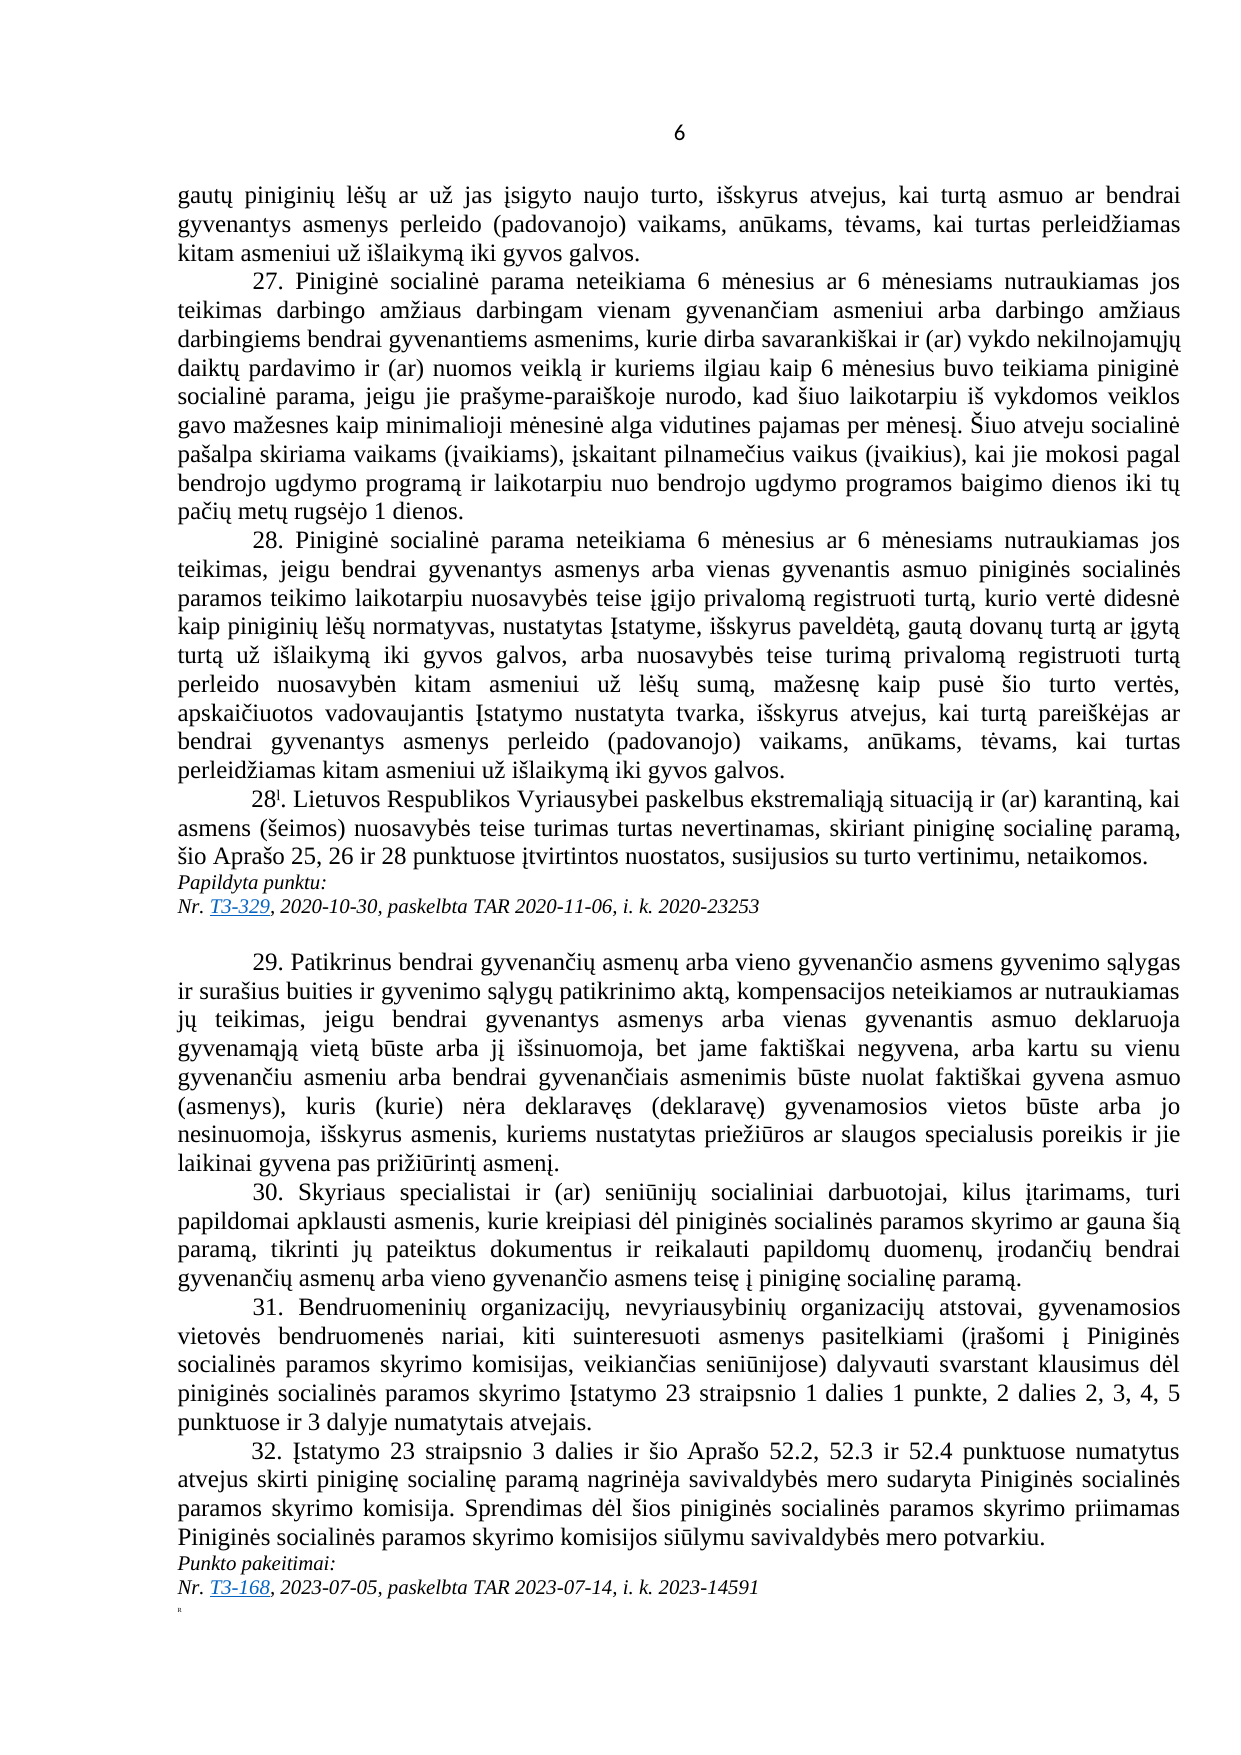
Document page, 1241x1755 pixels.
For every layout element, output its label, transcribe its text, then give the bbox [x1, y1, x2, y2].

text 27. Piniginė socialinė parama neteikiama 6 mėnesius ar 6 mėnesiams nutraukiamas jos teikimas darbingo amžiaus darbingam vienam gyvenančiam asmeniui arba darbingo amžiaus darbingiems bendrai gyvenantiems asmenims, kurie dirba savarankiškai ir (ar) vykdo nekilnojamųjų daiktų pardavimo ir (ar) nuomos veiklą ir kuriems ilgiau kaip 6 mėnesius buvo teikiama piniginė socialinė parama, jeigu jie prašyme-paraiškoje nurodo, kad šiuo laikotarpiu iš vykdomos veiklos gavo mažesnes kaip minimalioji mėnesinė alga vidutines pajamas per mėnesį. Šiuo atveju socialinė pašalpa skiriama vaikams (įvaikiams), įskaitant pilnamečius vaikus (įvaikius), kai jie mokosi pagal bendrojo ugdymo programą ir laikotarpiu nuo bendrojo ugdymo programos baigimo dienos iki tų pačių metų rugsėjo 1 dienos. [177, 266, 1181, 525]
text 28. Piniginė socialinė parama neteikiama 6 mėnesius ar 6 mėnesiams nutraukiamas jos teikimas, jeigu bendrai gyvenantys asmenys arba vienas gyvenantis asmuo piniginės socialinės paramos teikimo laikotarpiu nuosavybės teise įgijo privalomą registruoti turtą, kurio vertė didesnė kaip piniginių lėšų normatyvas, nustatytas Įstatyme, išskyrus paveldėtą, gautą dovanų turtą ar įgytą turtą už išlaikymą iki gyvos galvos, arba nuosavybės teise turimą privalomą registruoti turtą perleido nuosavybėn kitam asmeniui už lėšų sumą, mažesnę kaip pusė šio turto vertės, apskaičiuotos vadovaujantis Įstatymo nustatyta tvarka, išskyrus atvejus, kai turtą pareiškėjas ar bendrai gyvenantys asmenys perleido (padovanojo) vaikams, anūkams, tėvams, kai turtas perleidžiamas kitam asmeniui už išlaikymą iki gyvos galvos. [177, 525, 1181, 784]
text Nr. T3-329, 2020-10-30, paskelbta TAR 2020-11-06, i. k. 2020-23253 [177, 894, 1181, 918]
text 32. Įstatymo 23 straipsnio 3 dalies ir šio Aprašo 52.2, 52.3 ir 52.4 punktuose numatytus atvejus skirti piniginę socialinę paramą nagrinėja savivaldybės mero sudaryta Piniginės socialinės paramos skyrimo komisija. Sprendimas dėl šios piniginės socialinės paramos skyrimo priimamas Piniginės socialinės paramos skyrimo komisijos siūlymu savivaldybės mero potvarkiu. [177, 1436, 1181, 1551]
text 31. Bendruomeninių organizacijų, nevyriausybinių organizacijų atstovai, gyvenamosios vietovės bendruomenės nariai, kiti suinteresuoti asmenys pasitelkiami (įrašomi į Piniginės socialinės paramos skyrimo komisijas, veikiančias seniūnijose) dalyvauti svarstant klausimus dėl piniginės socialinės paramos skyrimo Įstatymo 23 straipsnio 1 dalies 1 punkte, 2 dalies 2, 3, 4, 5 punktuose ir 3 dalyje numatytais atvejais. [177, 1292, 1181, 1436]
text gautų piniginių lėšų ar už jas įsigyto naujo turto, išskyrus atvejus, kai turtą asmuo ar bendrai gyvenantys asmenys perleido (padovanojo) vaikams, anūkams, tėvams, kai turtas perleidžiamas kitam asmeniui už išlaikymą iki gyvos galvos. [177, 180, 1181, 266]
text 29. Patikrinus bendrai gyvenančių asmenų arba vieno gyvenančio asmens gyvenimo sąlygas ir surašius buities ir gyvenimo sąlygų patikrinimo aktą, kompensacijos neteikiamos ar nutraukiamas jų teikimas, jeigu bendrai gyvenantys asmenys arba vienas gyvenantis asmuo deklaruoja gyvenamąją vietą būste arba jį išsinuomoja, bet jame faktiškai negyvena, arba kartu su vienu gyvenančiu asmeniu arba bendrai gyvenančiais asmenimis būste nuolat faktiškai gyvena asmuo (asmenys), kuris (kurie) nėra deklaravęs (deklaravę) gyvenamosios vietos būste arba jo nesinuomoja, išskyrus asmenis, kuriems nustatytas priežiūros ar slaugos specialusis poreikis ir jie laikinai gyvena pas prižiūrintį asmenį. [177, 947, 1181, 1177]
text 28ˡ. Lietuvos Respublikos Vyriausybei paskelbus ekstremaliąją situaciją ir (ar) karantiną, kai asmens (šeimos) nuosavybės teise turimas turtas nevertinamas, skiriant piniginę socialinę paramą, šio Aprašo 25, 26 ir 28 punktuose įtvirtintos nuostatos, susijusios su turto vertinimu, netaikomos. [177, 784, 1181, 870]
text Punkto pakeitimai: [177, 1551, 1181, 1575]
text Nr. T3-168, 2023-07-05, paskelbta TAR 2023-07-14, i. k. 2023-14591 [177, 1575, 1181, 1599]
text Papildyta punktu: [177, 870, 1181, 894]
text 30. Skyriaus specialistai ir (ar) seniūnijų socialiniai darbuotojai, kilus įtarimams, turi papildomai apklausti asmenis, kurie kreipiasi dėl piniginės socialinės paramos skyrimo ar gauna šią paramą, tikrinti jų pateiktus dokumentus ir reikalauti papildomų duomenų, įrodančių bendrai gyvenančių asmenų arba vieno gyvenančio asmens teisę į piniginę socialinę paramą. [177, 1177, 1181, 1292]
